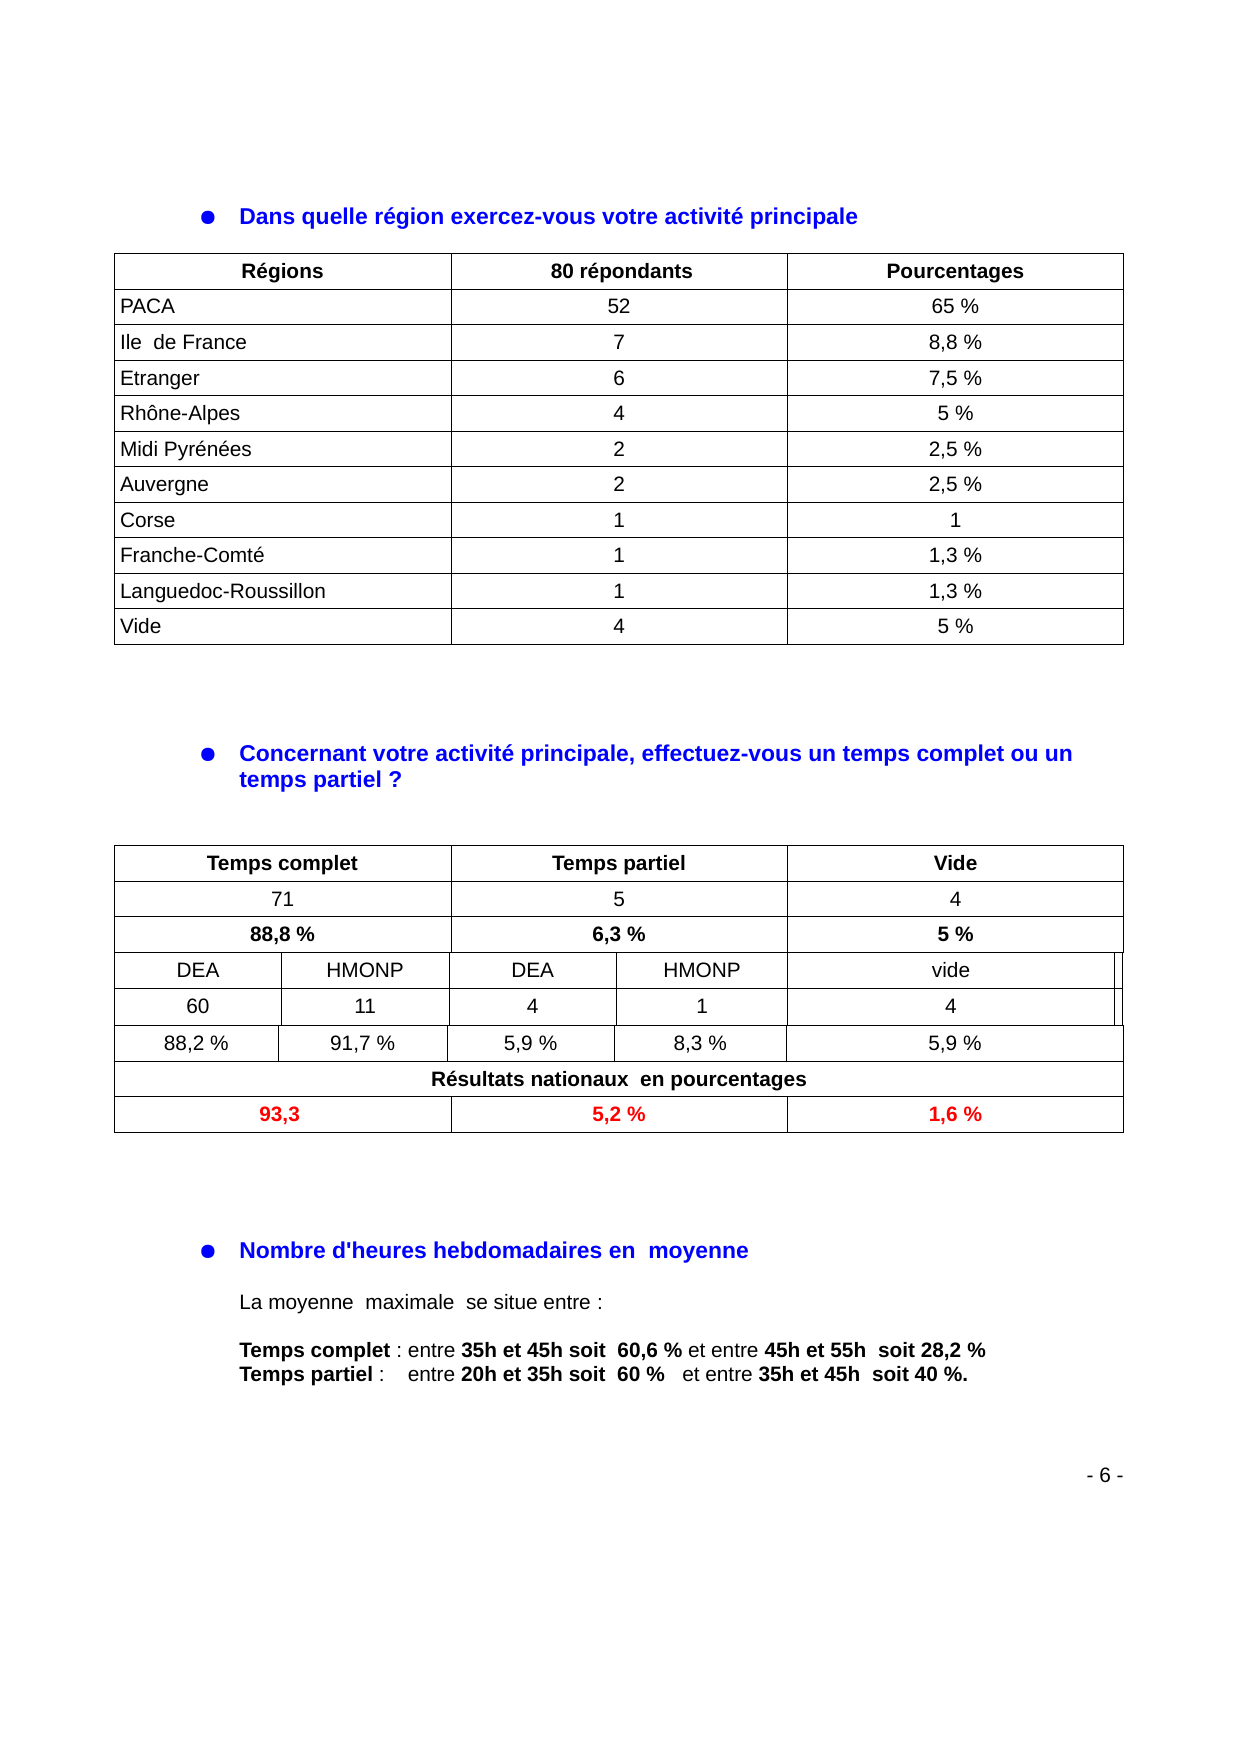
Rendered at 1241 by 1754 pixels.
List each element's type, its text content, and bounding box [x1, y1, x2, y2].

text Temps partiel : entre 20h et 35h soit 60 % et entre 35h et 45h soit 40 %. [198, 1362, 1123, 1386]
table_header 5,9 % [787, 1026, 1123, 1061]
table_cell 7,5 % [788, 361, 1123, 395]
table_cell [1115, 989, 1122, 1025]
table_cell Ile de France [115, 325, 451, 359]
table_header [1115, 953, 1122, 988]
table_header 80 répondants [452, 254, 787, 288]
table_cell 71 [115, 882, 451, 916]
table_cell Rhône-Alpes [115, 396, 451, 431]
table_cell 6,3 % [452, 917, 787, 952]
table_header 93,3 [115, 1097, 451, 1132]
table_header Vide [788, 846, 1123, 881]
table_cell PACA [115, 290, 451, 324]
table_header Régions [115, 254, 451, 288]
table_cell 4 [788, 989, 1114, 1025]
table_cell 5 % [788, 917, 1123, 952]
table_cell 6 [452, 361, 787, 395]
table_cell Franche-Comté [115, 538, 451, 573]
text - 6 - [114, 1462, 1123, 1486]
table_header DEA [450, 953, 616, 988]
table_cell 1 [788, 503, 1123, 537]
table_cell 88,8 % [115, 917, 451, 952]
table_cell 5 [452, 882, 787, 916]
table_header 88,2 % [115, 1026, 278, 1061]
table_cell Midi Pyrénées [115, 432, 451, 466]
table_header Temps partiel [452, 846, 787, 881]
table_cell 1,3 % [788, 538, 1123, 573]
table_cell 60 [115, 989, 281, 1025]
table_header Résultats nationaux en pourcentages [115, 1062, 1123, 1096]
table_cell 2 [452, 467, 787, 502]
table_header Temps complet [115, 846, 451, 881]
table_header HMONP [282, 953, 449, 988]
table_cell 1,3 % [788, 574, 1123, 608]
table_cell 1 [452, 538, 787, 573]
table_cell Auvergne [115, 467, 451, 502]
table_cell Etranger [115, 361, 451, 395]
table_cell 8,8 % [788, 325, 1123, 359]
table_cell 1 [452, 503, 787, 537]
text La moyenne maximale se situe entre : [198, 1290, 1123, 1314]
table_cell 4 [452, 396, 787, 431]
table_cell Vide [115, 609, 451, 644]
table_cell 4 [452, 609, 787, 644]
table_cell 7 [452, 325, 787, 359]
list Dans quelle région exercez-vous votre activité principale [198, 203, 1123, 229]
table_cell 11 [282, 989, 449, 1025]
table_header vide [788, 953, 1114, 988]
table_cell 5 % [788, 609, 1123, 644]
table_cell 1 [617, 989, 787, 1025]
list Concernant votre activité principale, effectuez-vous un temps complet ou un [198, 740, 1123, 766]
table_cell 2,5 % [788, 467, 1123, 502]
table_header Pourcentages [788, 254, 1123, 288]
table_cell 4 [450, 989, 616, 1025]
table_cell 1 [452, 574, 787, 608]
table_cell 5 % [788, 396, 1123, 431]
table_cell Corse [115, 503, 451, 537]
table_cell Languedoc-Roussillon [115, 574, 451, 608]
table_header 1,6 % [788, 1097, 1123, 1132]
table_cell 2,5 % [788, 432, 1123, 466]
list Nombre d'heures hebdomadaires en moyenne [198, 1237, 1123, 1264]
table_cell 65 % [788, 290, 1123, 324]
table_header 5,2 % [452, 1097, 787, 1132]
table_header HMONP [617, 953, 787, 988]
table_cell 2 [452, 432, 787, 466]
table_cell 52 [452, 290, 787, 324]
table_header 8,3 % [615, 1026, 786, 1061]
table_header DEA [115, 953, 281, 988]
text Temps complet : entre 35h et 45h soit 60,6 % et entre 45h et 55h soit 28,2 % [198, 1338, 1123, 1362]
table_cell 4 [788, 882, 1123, 916]
text temps partiel ? [198, 766, 1123, 792]
table_header 91,7 % [279, 1026, 447, 1061]
table_header 5,9 % [448, 1026, 614, 1061]
